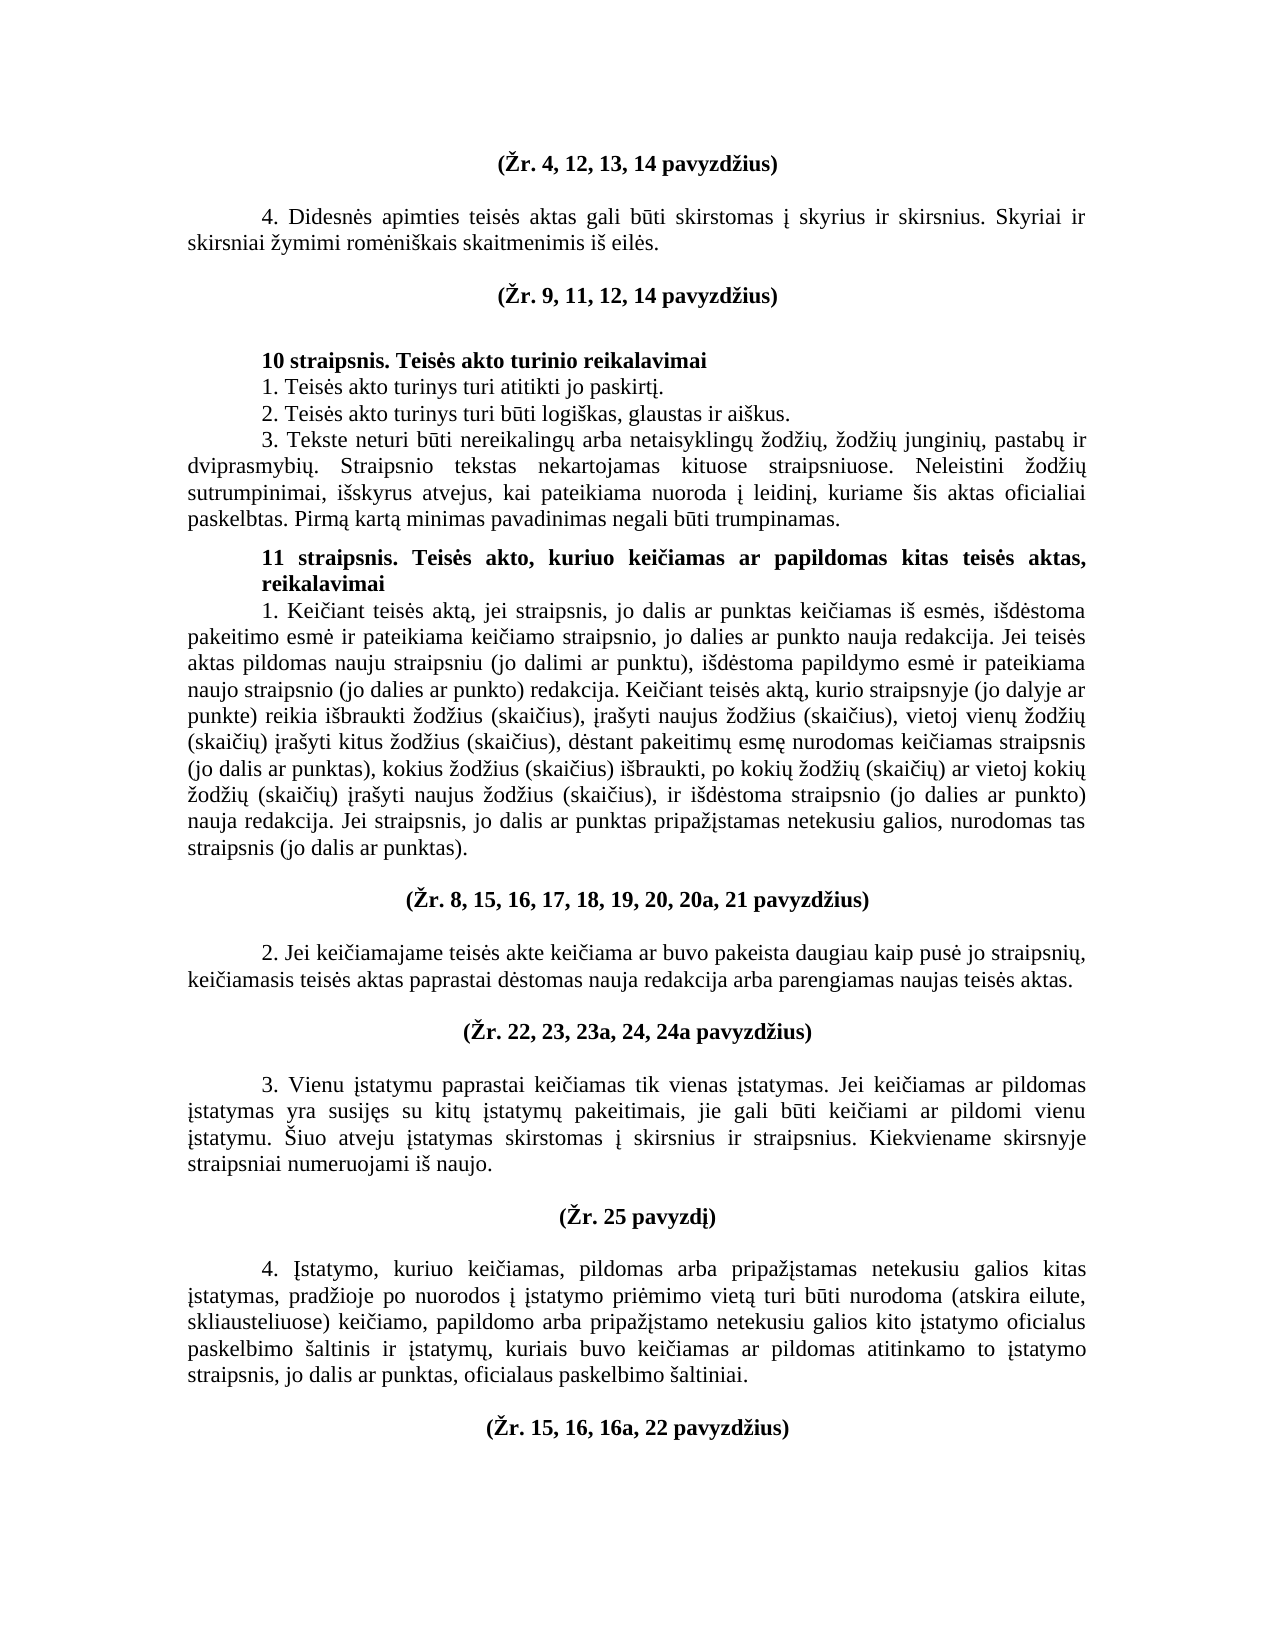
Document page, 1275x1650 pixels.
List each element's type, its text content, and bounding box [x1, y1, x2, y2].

text 2. Teisės akto turinys turi būti logiškas, glaustas ir aiškus. [187, 400, 1087, 426]
text 4. Įstatymo, kuriuo keičiamas, pildomas arba pripažįstamas netekusiu galios kitas įstatymas, pradžioje po nuorodos į įstatymo priėmimo vietą turi būti nurodoma (atskira eilute, skliausteliuose) keičiamo, papildomo arba pripažįstamo netekusiu galios kito įstatymo oficialus paskelbimo šaltinis ir įstatymų, kuriais buvo keičiamas ar pildomas atitinkamo to įstatymo straipsnis, jo dalis ar punktas, oficialaus paskelbimo šaltiniai. [187, 1256, 1087, 1387]
text 3. Vienu įstatymu paprastai keičiamas tik vienas įstatymas. Jei keičiamas ar pildomas įstatymas yra susijęs su kitų įstatymų pakeitimais, jie gali būti keičiami ar pildomi vienu įstatymu. Šiuo atveju įstatymas skirstomas į skirsnius ir straipsnius. Kiekviename skirsnyje straipsniai numeruojami iš naujo. [187, 1071, 1087, 1176]
text 10 straipsnis. Teisės akto turinio reikalavimai [261, 347, 1087, 373]
text 11 straipsnis. Teisės akto, kuriuo keičiamas ar papildomas kitas teisės aktas, reikalavimai [261, 544, 1087, 597]
text 2. Jei keičiamajame teisės akte keičiama ar buvo pakeista daugiau kaip pusė jo straipsnių, keičiamasis teisės aktas paprastai dėstomas nauja redakcija arba parengiamas naujas teisės aktas. [187, 939, 1087, 992]
text (Žr. 8, 15, 16, 17, 18, 19, 20, 20a, 21 pavyzdžius) [187, 887, 1087, 913]
text 3. Tekste neturi būti nereikalingų arba netaisyklingų žodžių, žodžių junginių, pastabų ir dviprasmybių. Straipsnio tekstas nekartojamas kituose straipsniuose. Neleistini žodžių sutrumpinimai, išskyrus atvejus, kai pateikiama nuoroda į leidinį, kuriame šis aktas oficialiai paskelbtas. Pirmą kartą minimas pavadinimas negali būti trumpinamas. [187, 426, 1087, 531]
text 1. Teisės akto turinys turi atitikti jo paskirtį. [187, 373, 1087, 400]
text 1. Keičiant teisės aktą, jei straipsnis, jo dalis ar punktas keičiamas iš esmės, išdėstoma pakeitimo esmė ir pateikiama keičiamo straipsnio, jo dalies ar punkto nauja redakcija. Jei teisės aktas pildomas nauju straipsniu (jo dalimi ar punktu), išdėstoma papildymo esmė ir pateikiama naujo straipsnio (jo dalies ar punkto) redakcija. Keičiant teisės aktą, kurio straipsnyje (jo dalyje ar punkte) reikia išbraukti žodžius (skaičius), įrašyti naujus žodžius (skaičius), vietoj vienų žodžių (skaičių) įrašyti kitus žodžius (skaičius), dėstant pakeitimų esmę nurodomas keičiamas straipsnis (jo dalis ar punktas), kokius žodžius (skaičius) išbraukti, po kokių žodžių (skaičių) ar vietoj kokių žodžių (skaičių) įrašyti naujus žodžius (skaičius), ir išdėstoma straipsnio (jo dalies ar punkto) nauja redakcija. Jei straipsnis, jo dalis ar punktas pripažįstamas netekusiu galios, nurodomas tas straipsnis (jo dalis ar punktas). [187, 597, 1087, 860]
text (Žr. 25 pavyzdį) [187, 1203, 1087, 1229]
text (Žr. 9, 11, 12, 14 pavyzdžius) [187, 282, 1087, 308]
text (Žr. 4, 12, 13, 14 pavyzdžius) [187, 150, 1087, 176]
text (Žr. 15, 16, 16a, 22 pavyzdžius) [187, 1414, 1087, 1440]
text 4. Didesnės apimties teisės aktas gali būti skirstomas į skyrius ir skirsnius. Skyriai ir skirsniai žymimi romėniškais skaitmenimis iš eilės. [187, 203, 1087, 255]
text (Žr. 22, 23, 23a, 24, 24a pavyzdžius) [187, 1018, 1087, 1045]
